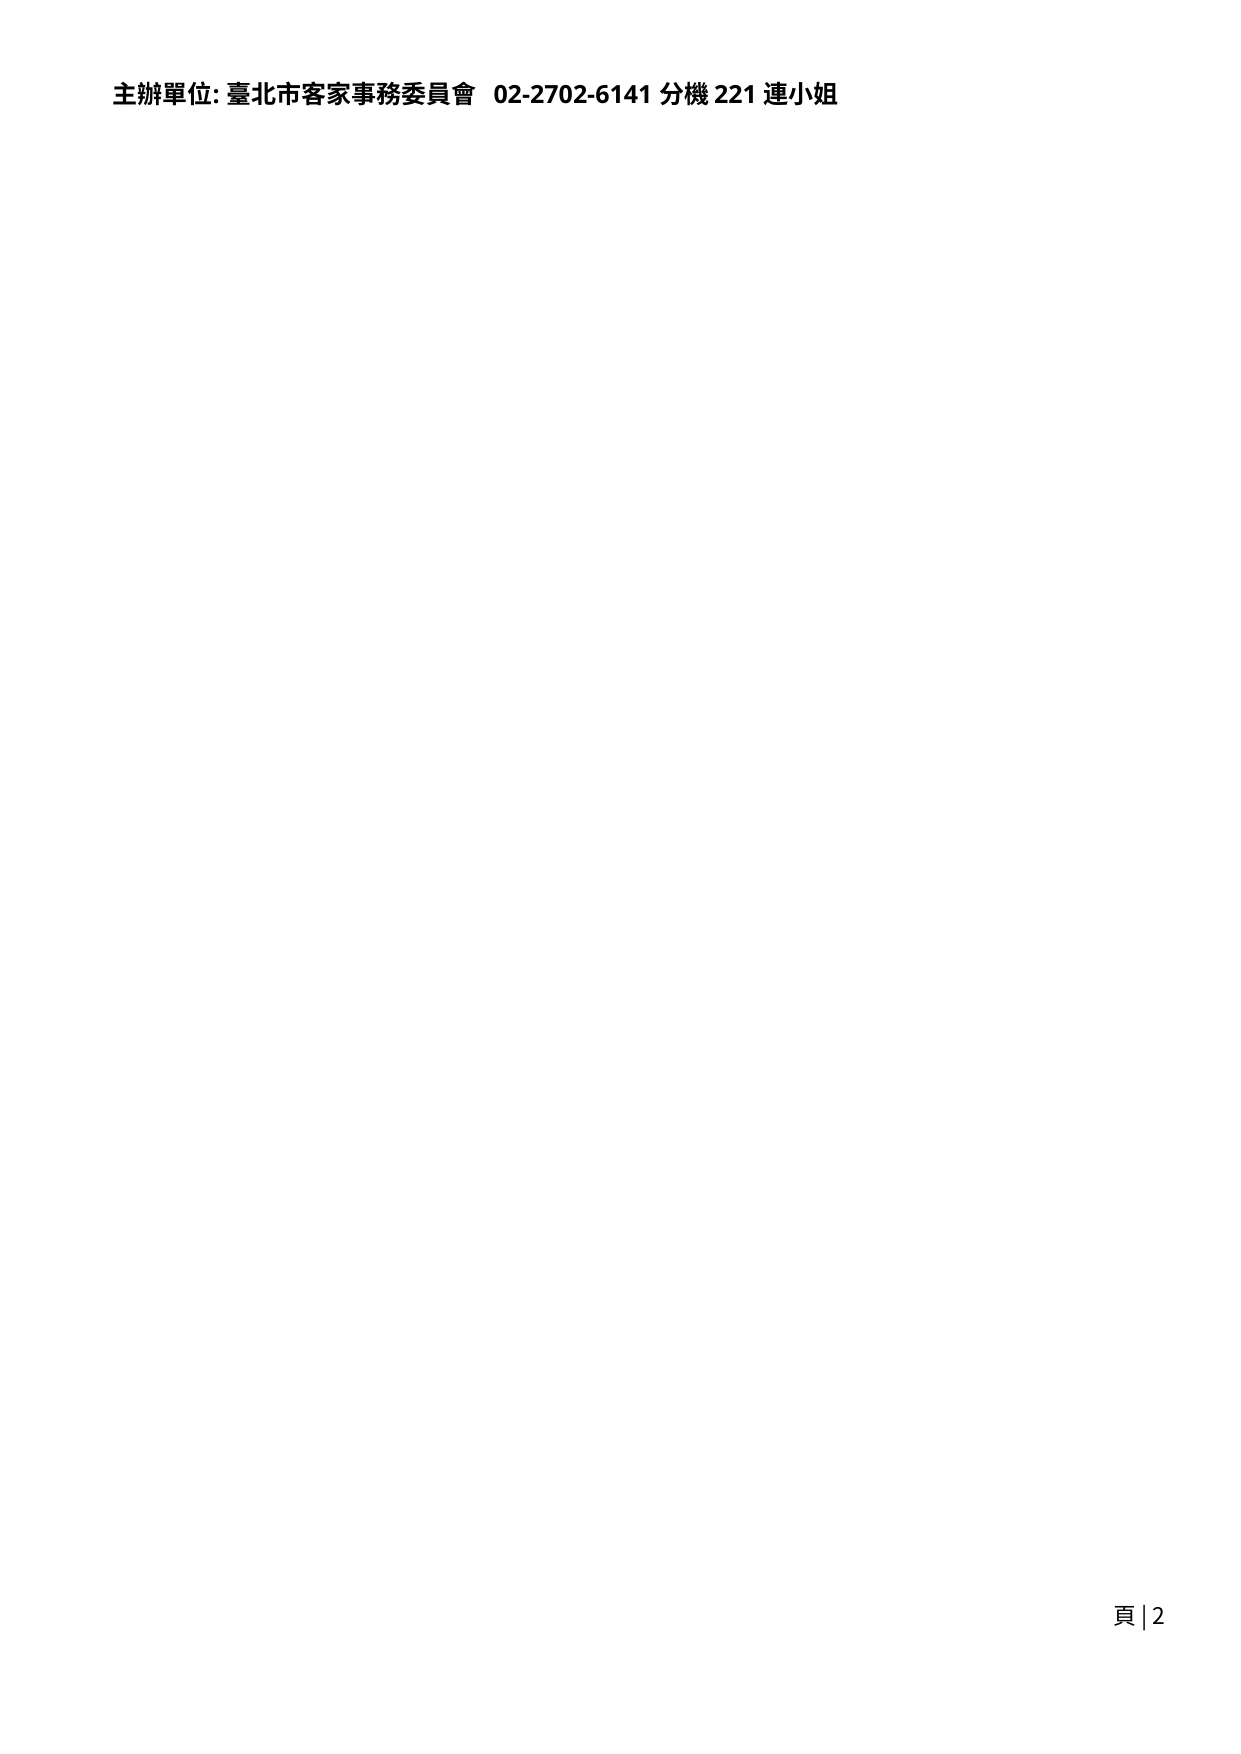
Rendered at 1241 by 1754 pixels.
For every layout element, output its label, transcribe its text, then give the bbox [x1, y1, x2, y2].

text 主辦單位: 臺北市客家事務委員會 02-2702-6141 分機221 連小姐 [112, 75, 1165, 111]
